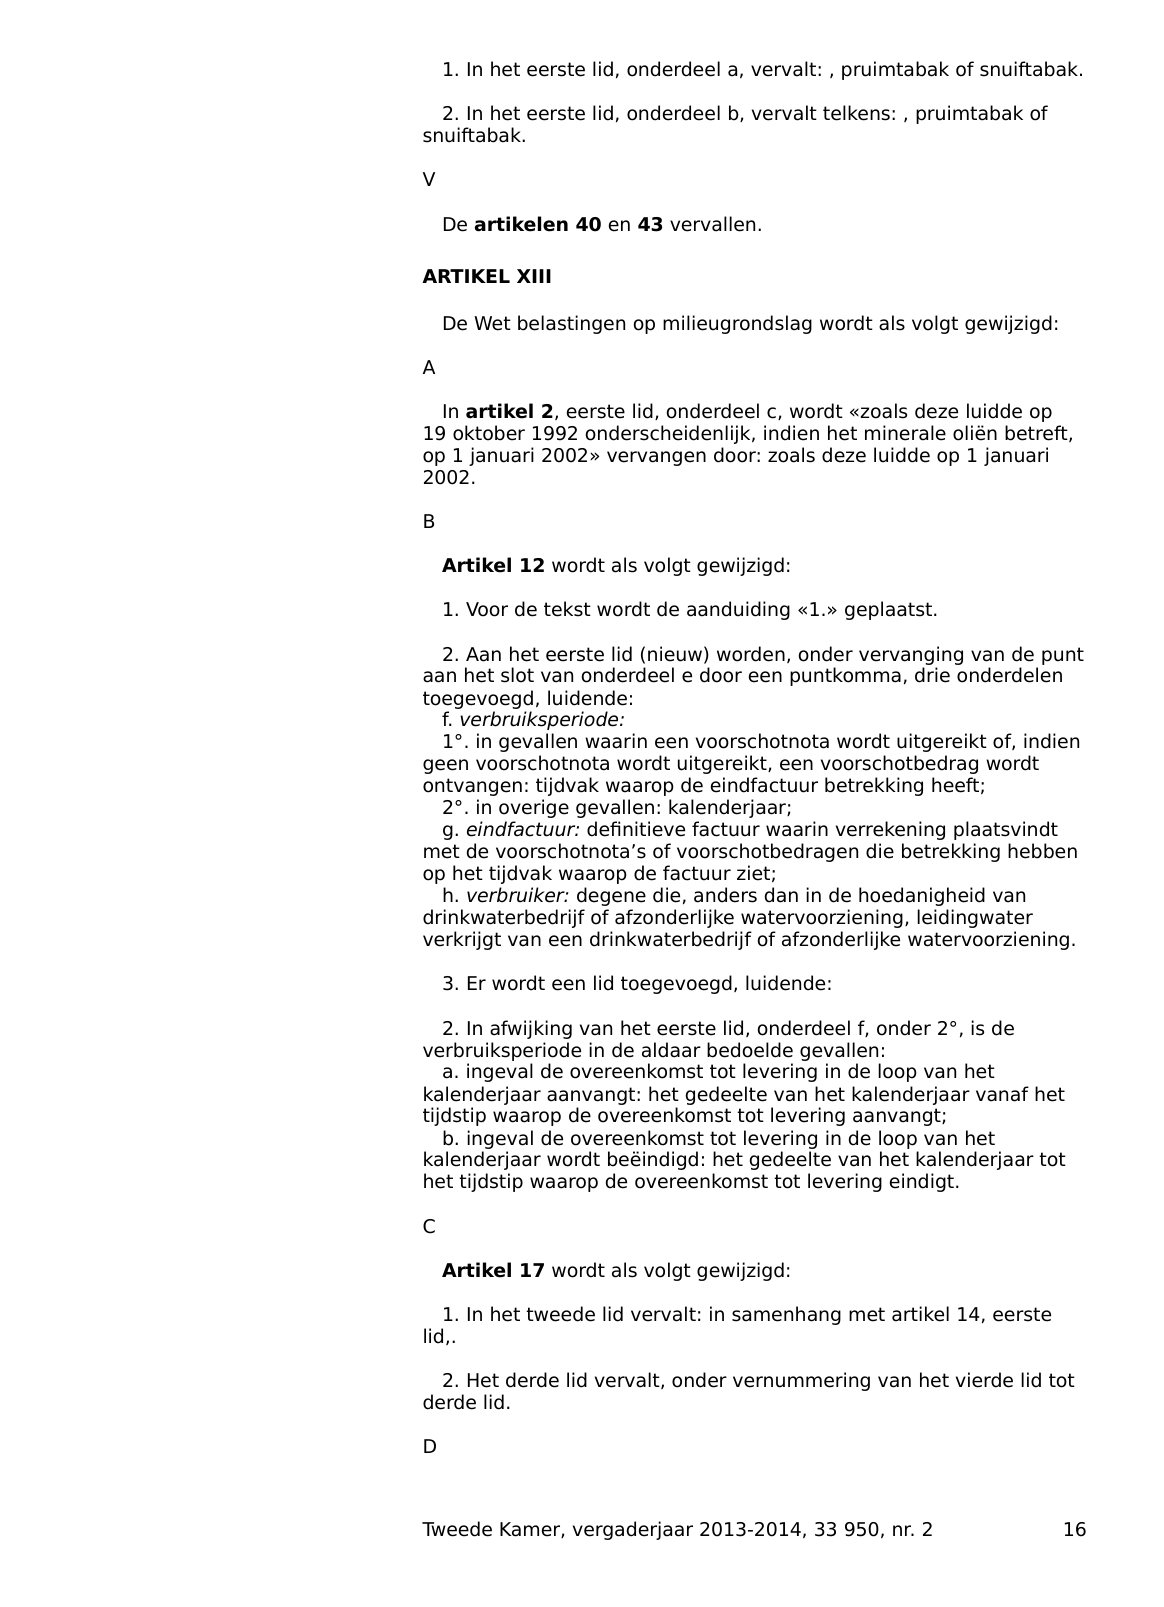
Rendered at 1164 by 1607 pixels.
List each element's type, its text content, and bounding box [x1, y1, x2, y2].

text Artikel 17 wordt als volgt gewijzigd: [422, 1260, 1087, 1282]
text De artikelen 40 en 43 vervallen. [422, 213, 1087, 236]
text h. verbruiker: degene die, anders dan in de hoedanigheid van drinkwaterbedrijf of afzonderlijke watervoorziening, leidingwater verkrijgt van een drinkwaterbedrijf of afzonderlijke watervoorziening. [422, 885, 1087, 951]
text B [422, 511, 1087, 533]
text A [422, 357, 1087, 379]
text a. ingeval de overeenkomst tot levering in de loop van het kalenderjaar aanvangt: het gedeelte van het kalenderjaar vanaf het tijdstip waarop de overeenkomst tot levering aanvangt; [422, 1061, 1087, 1127]
text C [422, 1216, 1087, 1237]
text 3. Er wordt een lid toegevoegd, luidende: [422, 973, 1087, 995]
text 1. In het tweede lid vervalt: in samenhang met artikel 14, eerste lid,. [422, 1304, 1087, 1348]
text f. verbruiksperiode: [422, 709, 1087, 731]
text 2°. in overige gevallen: kalenderjaar; [422, 797, 1087, 819]
text D [422, 1436, 1087, 1458]
text 1. Voor de tekst wordt de aanduiding «1.» geplaatst. [422, 599, 1087, 621]
text 2. In afwijking van het eerste lid, onderdeel f, onder 2°, is de verbruiksperiode in de aldaar bedoelde gevallen: [422, 1017, 1087, 1061]
text 1°. in gevallen waarin een voorschotnota wordt uitgereikt of, indien geen voorschotnota wordt uitgereikt, een voorschotbedrag wordt ontvangen: tijdvak waarop de eindfactuur betrekking heeft; [422, 731, 1087, 797]
text V [422, 169, 1087, 191]
text Artikel 12 wordt als volgt gewijzigd: [422, 555, 1087, 577]
text b. ingeval de overeenkomst tot levering in de loop van het kalenderjaar wordt beëindigd: het gedeelte van het kalenderjaar tot het tijdstip waarop de overeenkomst tot levering eindigt. [422, 1127, 1087, 1193]
text 2. Aan het eerste lid (nieuw) worden, onder vervanging van de punt aan het slot van onderdeel e door een puntkomma, drie onderdelen toegevoegd, luidende: [422, 643, 1087, 709]
text De Wet belastingen op milieugrondslag wordt als volgt gewijzigd: [422, 312, 1087, 334]
subtitle ARTIKEL XIII [422, 266, 1087, 287]
text 1. In het eerste lid, onderdeel a, vervalt: , pruimtabak of snuiftabak. [422, 59, 1087, 81]
text In artikel 2, eerste lid, onderdeel c, wordt «zoals deze luidde op 19 oktober 1992 onderscheidenlijk, indien het minerale oliën betreft, op 1 januari 2002» vervangen door: zoals deze luidde op 1 januari 2002. [422, 401, 1087, 489]
text g. eindfactuur: definitieve factuur waarin verrekening plaatsvindt met de voorschotnota’s of voorschotbedragen die betrekking hebben op het tijdvak waarop de factuur ziet; [422, 819, 1087, 885]
text 2. In het eerste lid, onderdeel b, vervalt telkens: , pruimtabak of snuiftabak. [422, 103, 1087, 147]
text 2. Het derde lid vervalt, onder vernummering van het vierde lid tot derde lid. [422, 1370, 1087, 1414]
